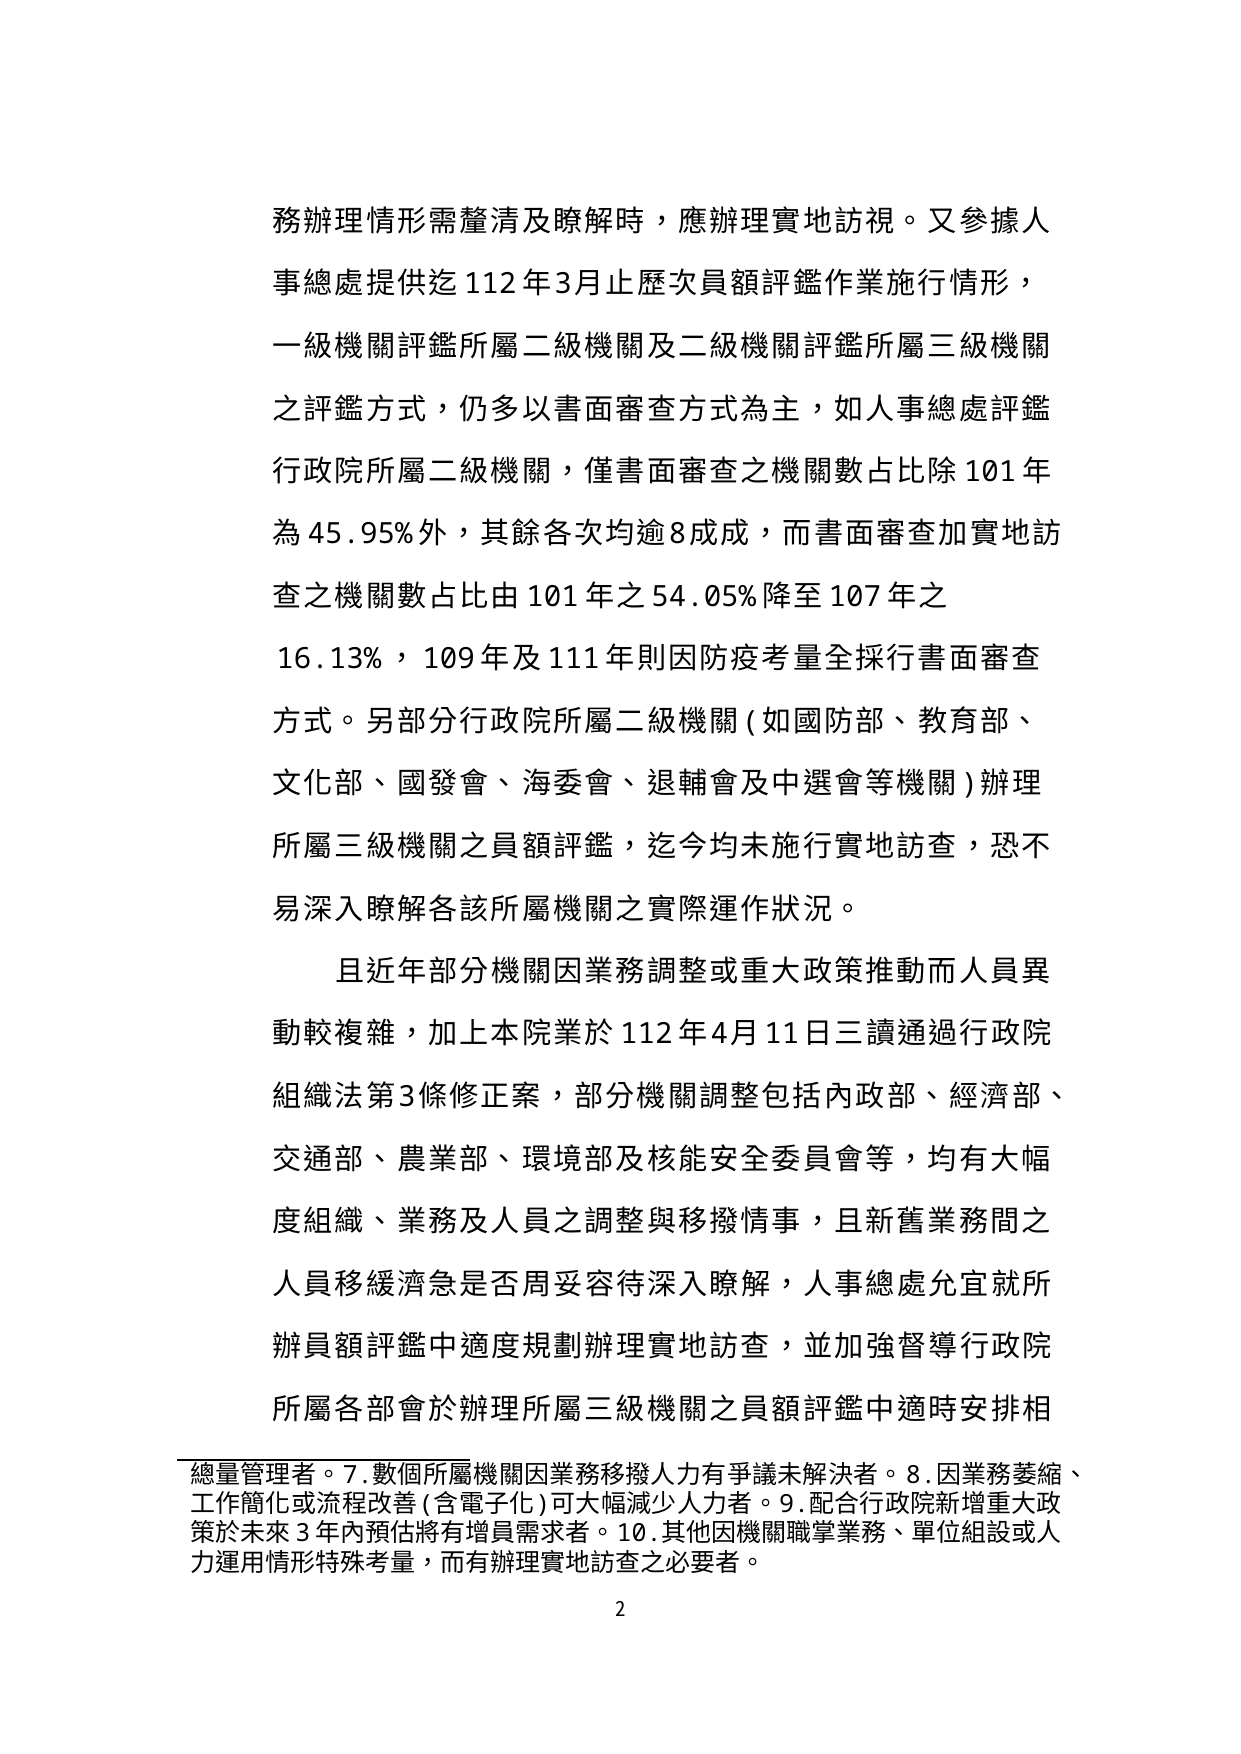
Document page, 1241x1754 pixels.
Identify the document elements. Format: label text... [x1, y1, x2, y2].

text 務辦理情形需釐清及瞭解時，應辦理實地訪視。又參據人事總處提供迄112年3月止歷次員額評鑑作業施行情形，一級機關評鑑所屬二級機關及二級機關評鑑所屬三級機關之評鑑方式，仍多以書面審查方式為主，如人事總處評鑑行政院所屬二級機關，僅書面審查之機關數占比除101年為45.95%外，其餘各次均逾8成成，而書面審查加實地訪查之機關數占比由101年之54.05%降至107年之16.13%，109年及111年則因防疫考量全採行書面審查方式。另部分行政院所屬二級機關(如國防部、教育部、文化部、國發會、海委會、退輔會及中選會等機關)辦理所屬三級機關之員額評鑑，迄今均未施行實地訪查，恐不易深入瞭解各該所屬機關之實際運作狀況。 [266, 177, 1063, 927]
text 包括：1.配合行政院組織調整或重大政策而業務職掌或人員調移較複雜者。2.近5年行政院專案增核預算員額之增員率達預算員額總數10%以上者。3.受評機關預算員額缺額總數逾其預算員額總數5%者。4.列管出缺不補預算員額之人力精簡有深入瞭解必要者。5.配合業務推動需要，於員額總量範圍內調整各類人員需求者。6.數個所屬機關因業務或人力屬性具共通性等而實施跨機關員額總量管理者。7.數個所屬機關因業務移撥人力有爭議未解決者。8.因業務萎縮、工作簡化或流程改善(含電子化)可大幅減少人力者。9.配合行政院新增重大政策於未來3年內預估將有增員需求者。10.其他因機關職掌業務、單位組設或人力運用情形特殊考量，而有辦理實地訪查之必要者。 [177, 1460, 1063, 1577]
text 且近年部分機關因業務調整或重大政策推動而人員異動較複雜，加上本院業於112年4月11日三讀通過行政院組織法第3條修正案，部分機關調整包括內政部、經濟部、交通部、農業部、環境部及核能安全委員會等，均有大幅度組織、業務及人員之調整與移撥情事，且新舊業務間之人員移緩濟急是否周妥容待深入瞭解，人事總處允宜就所辦員額評鑑中適度規劃辦理實地訪查，並加強督導行政院所屬各部會於辦理所屬三級機關之員額評鑑中適時安排相關之實地訪查。 [266, 927, 1063, 1427]
